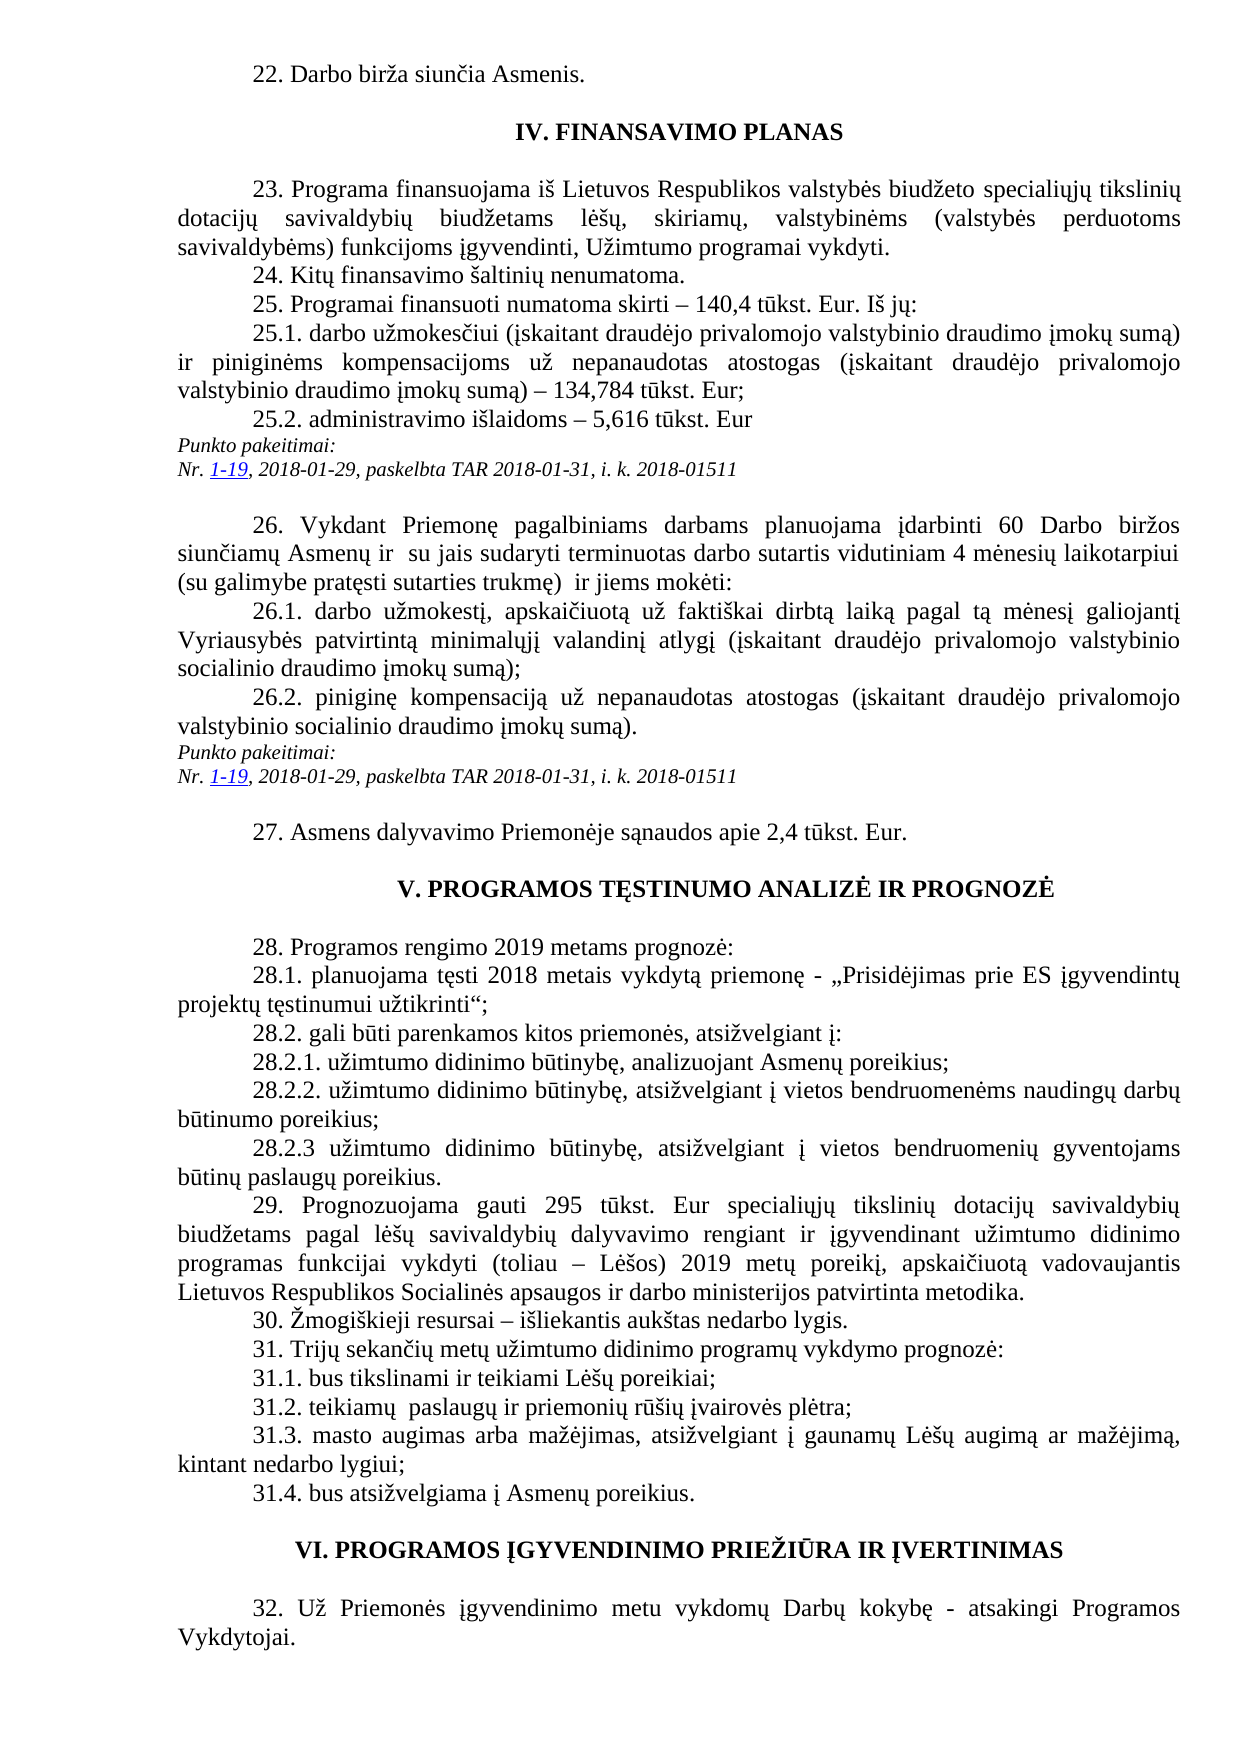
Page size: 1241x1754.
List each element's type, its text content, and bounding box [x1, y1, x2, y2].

text 28. Programos rengimo 2019 metams prognozė: [177, 932, 1181, 960]
text 26.2. piniginę kompensaciją už nepanaudotas atostogas (įskaitant draudėjo privalomojo valstybinio socialinio draudimo įmokų sumą). [177, 682, 1181, 740]
text Punkto pakeitimai: [177, 433, 1181, 457]
text 29. Prognozuojama gauti 295 tūkst. Eur specialiųjų tikslinių dotacijų savivaldybių biudžetams pagal lėšų savivaldybių dalyvavimo rengiant ir įgyvendinant užimtumo didinimo programas funkcijai vykdyti (toliau – Lėšos) 2019 metų poreikį, apskaičiuotą vadovaujantis Lietuvos Respublikos Socialinės apsaugos ir darbo ministerijos patvirtinta metodika. [177, 1190, 1181, 1305]
text 31. Trijų sekančių metų užimtumo didinimo programų vykdymo prognozė: [177, 1334, 1181, 1363]
text 31.1. bus tikslinami ir teikiami Lėšų poreikiai; [177, 1363, 1181, 1392]
text 31.2. teikiamų paslaugų ir priemonių rūšių įvairovės plėtra; [177, 1392, 1181, 1420]
text 24. Kitų finansavimo šaltinių nenumatoma. [177, 260, 1181, 289]
text 22. Darbo birža siunčia Asmenis. [177, 59, 1181, 88]
text 28.2.2. užimtumo didinimo būtinybę, atsižvelgiant į vietos bendruomenėms naudingų darbų būtinumo poreikius; [177, 1075, 1181, 1133]
text V. PROGRAMOS TĘSTINUMO ANALIZĖ IR PROGNOZĖ [177, 874, 1181, 903]
text 26.1. darbo užmokestį, apskaičiuotą už faktiškai dirbtą laiką pagal tą mėnesį galiojantį Vyriausybės patvirtintą minimalųjį valandinį atlygį (įskaitant draudėjo privalomojo valstybinio socialinio draudimo įmokų sumą); [177, 596, 1181, 682]
text 26. Vykdant Priemonę pagalbiniams darbams planuojama įdarbinti 60 Darbo biržos siunčiamų Asmenų ir su jais sudaryti terminuotas darbo sutartis vidutiniam 4 mėnesių laikotarpiui (su galimybe pratęsti sutarties trukmę) ir jiems mokėti: [177, 510, 1181, 596]
text Nr. 1-19, 2018-01-29, paskelbta TAR 2018-01-31, i. k. 2018-01511 [177, 764, 1181, 788]
text 31.4. bus atsižvelgiama į Asmenų poreikius. [177, 1478, 1181, 1507]
text IV. FINANSAVIMO PLANAS [177, 117, 1181, 145]
text 28.1. planuojama tęsti 2018 metais vykdytą priemonę - „Prisidėjimas prie ES įgyvendintų projektų tęstinumui užtikrinti“; [177, 960, 1181, 1018]
text 23. Programa finansuojama iš Lietuvos Respublikos valstybės biudžeto specialiųjų tikslinių dotacijų savivaldybių biudžetams lėšų, skiriamų, valstybinėms (valstybės perduotoms savivaldybėms) funkcijoms įgyvendinti, Užimtumo programai vykdyti. [177, 174, 1181, 260]
text 28.2.1. užimtumo didinimo būtinybę, analizuojant Asmenų poreikius; [177, 1047, 1181, 1075]
text 25. Programai finansuoti numatoma skirti – 140,4 tūkst. Eur. Iš jų: [177, 289, 1181, 318]
text 30. Žmogiškieji resursai – išliekantis aukštas nedarbo lygis. [177, 1305, 1181, 1334]
text 25.2. administravimo išlaidoms – 5,616 tūkst. Eur [177, 404, 1181, 433]
text Nr. 1-19, 2018-01-29, paskelbta TAR 2018-01-31, i. k. 2018-01511 [177, 457, 1181, 481]
text 28.2. gali būti parenkamos kitos priemonės, atsižvelgiant į: [177, 1018, 1181, 1047]
text 32. Už Priemonės įgyvendinimo metu vykdomų Darbų kokybę - atsakingi Programos Vykdytojai. [177, 1593, 1181, 1650]
text 27. Asmens dalyvavimo Priemonėje sąnaudos apie 2,4 tūkst. Eur. [177, 817, 1181, 845]
text 31.3. masto augimas arba mažėjimas, atsižvelgiant į gaunamų Lėšų augimą ar mažėjimą, kintant nedarbo lygiui; [177, 1420, 1181, 1478]
text 28.2.3 užimtumo didinimo būtinybę, atsižvelgiant į vietos bendruomenių gyventojams būtinų paslaugų poreikius. [177, 1133, 1181, 1190]
text 25.1. darbo užmokesčiui (įskaitant draudėjo privalomojo valstybinio draudimo įmokų sumą) ir piniginėms kompensacijoms už nepanaudotas atostogas (įskaitant draudėjo privalomojo valstybinio draudimo įmokų sumą) – 134,784 tūkst. Eur; [177, 318, 1181, 404]
text Punkto pakeitimai: [177, 740, 1181, 764]
text VI. PROGRAMOS ĮGYVENDINIMO PRIEŽIŪRA IR ĮVERTINIMAS [177, 1535, 1181, 1564]
